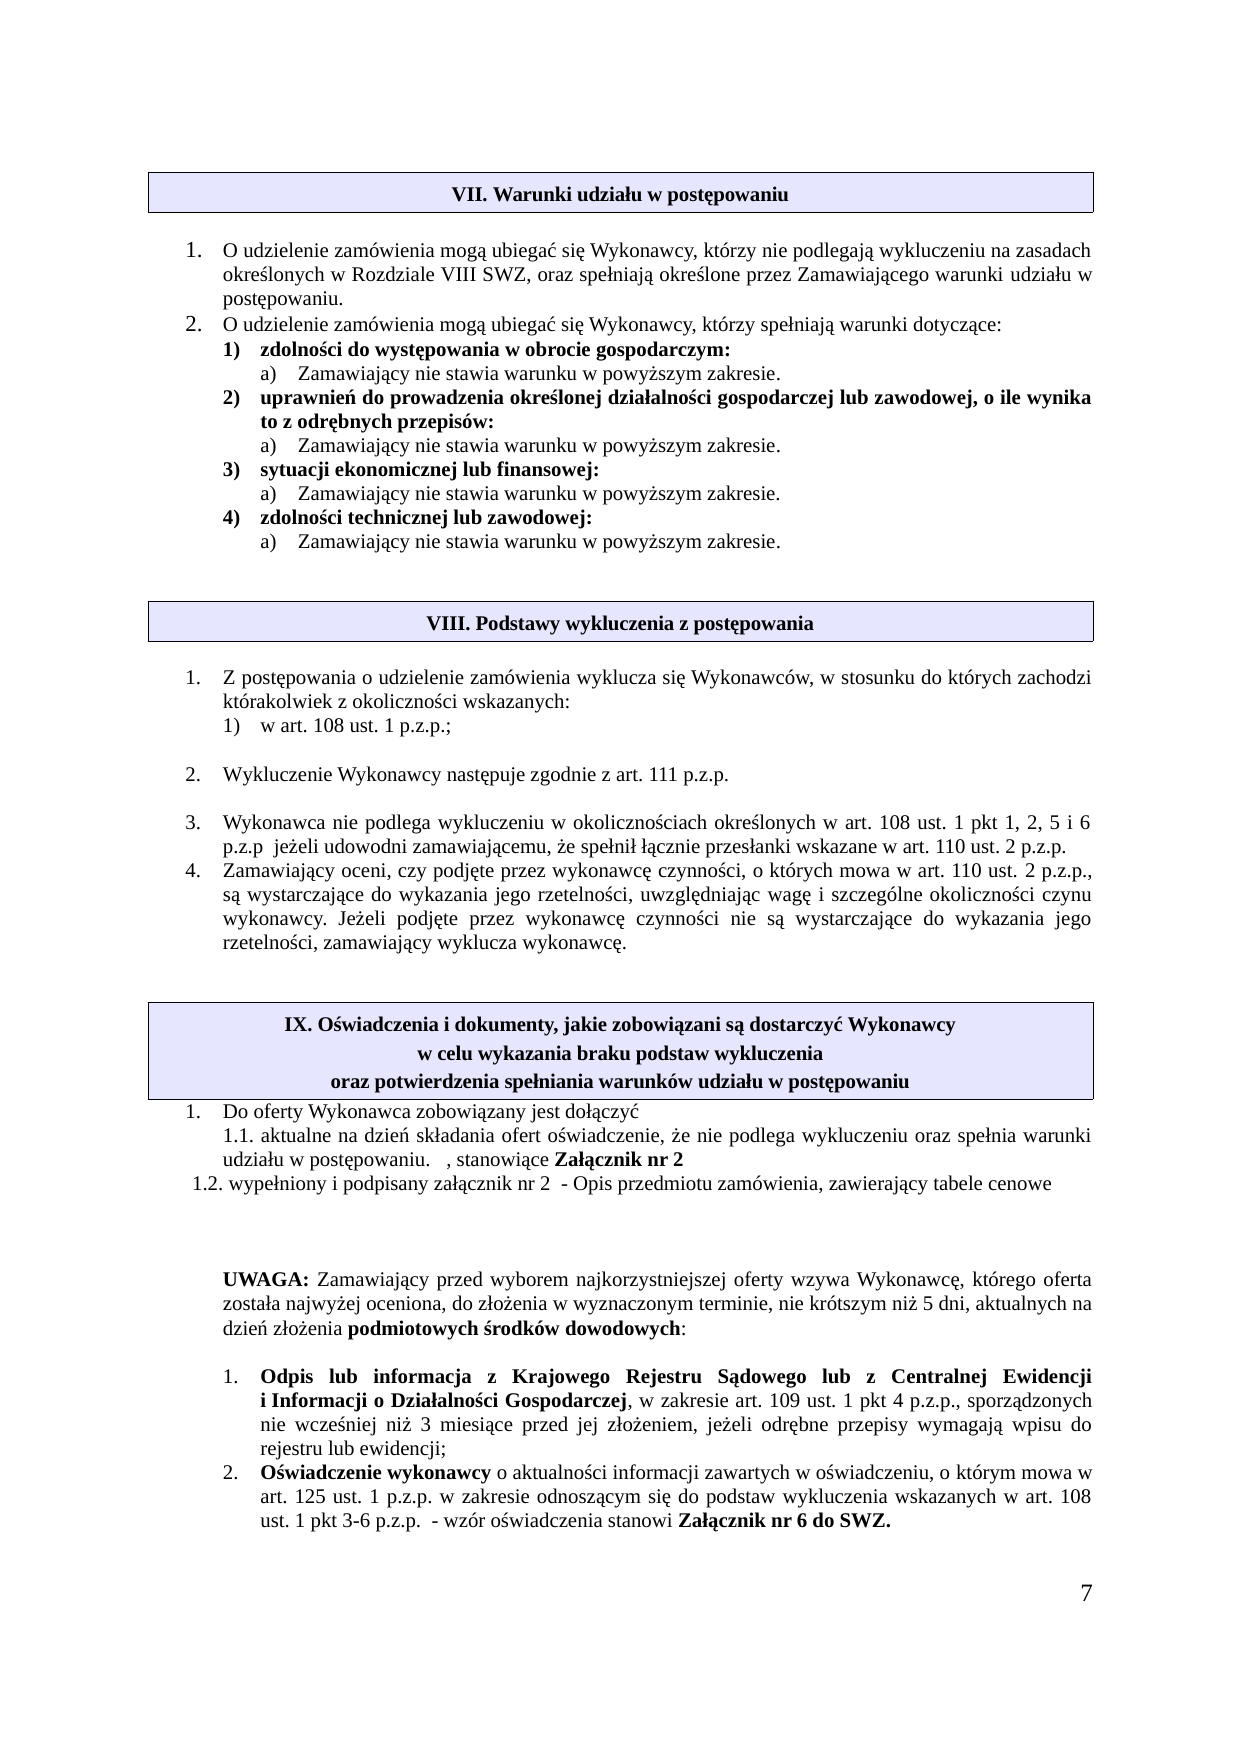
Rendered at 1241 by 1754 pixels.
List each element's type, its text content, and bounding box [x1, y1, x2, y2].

list O udzielenie zamówienia mogą ubiegać się Wykonawcy, którzy nie podlegają wykluczeniu na zasadach określonych w Rozdziale VIII SWZ, oraz spełniają określone przez Zamawiającego warunki udziału w postępowaniu. [185, 236, 1093, 310]
list Wykonawca nie podlega wykluczeniu w okolicznościach określonych w art. 108 ust. 1 pkt 1, 2, 5 i 6 p.z.p jeżeli udowodni zamawiającemu, że spełnił łącznie przesłanki wskazane w art. 110 ust. 2 p.z.p. [185, 810, 1093, 858]
list UWAGA: Zamawiający przed wyborem najkorzystniejszej oferty wzywa Wykonawcę, którego oferta została najwyżej oceniona, do złożenia w wyznaczonym terminie, nie krótszym niż 5 dni, aktualnych na dzień złożenia podmiotowych środków dowodowych: [185, 1267, 1093, 1339]
list 1.1. aktualne na dzień składania ofert oświadczenie, że nie podlega wykluczeniu oraz spełnia warunki udziału w postępowaniu. , stanowiące Załącznik nr 2 [185, 1123, 1093, 1171]
list uprawnień do prowadzenia określonej działalności gospodarczej lub zawodowej, o ile wynika to z odrębnych przepisów: [223, 385, 1093, 433]
list zdolności technicznej lub zawodowej: [223, 505, 1093, 529]
list Oświadczenie wykonawcy o aktualności informacji zawartych w oświadczeniu, o którym mowa w art. 125 ust. 1 p.z.p. w zakresie odnoszącym się do podstaw wykluczenia wskazanych w art. 108 ust. 1 pkt 3-6 p.z.p. - wzór oświadczenia stanowi Załącznik nr 6 do SWZ. [223, 1460, 1093, 1532]
table_header VII. Warunki udziału w postępowaniu [149, 173, 1093, 212]
list 1.2. wypełniony i podpisany załącznik nr 2 - Opis przedmiotu zamówienia, zawierający tabele cenowe [192, 1171, 1093, 1195]
list zdolności do występowania w obrocie gospodarczym: [223, 337, 1093, 361]
list Z postępowania o udzielenie zamówienia wyklucza się Wykonawców, w stosunku do których zachodzi którakolwiek z okoliczności wskazanych: [185, 665, 1093, 713]
list Zamawiający nie stawia warunku w powyższym zakresie. [260, 529, 1093, 553]
list Zamawiający nie stawia warunku w powyższym zakresie. [260, 361, 1093, 385]
list Wykluczenie Wykonawcy następuje zgodnie z art. 111 p.z.p. [185, 762, 1093, 786]
list Zamawiający nie stawia warunku w powyższym zakresie. [260, 433, 1093, 457]
table_header IX. Oświadczenia i dokumenty, jakie zobowiązani są dostarczyć Wykonawcy w celu wykazania braku podstaw wykluczenia oraz potwierdzenia spełniania warunków udziału w postępowaniu [149, 1003, 1093, 1099]
list Do oferty Wykonawca zobowiązany jest dołączyć [185, 1100, 1093, 1123]
table_header VIII. Podstawy wykluczenia z postępowania [149, 602, 1093, 641]
list O udzielenie zamówienia mogą ubiegać się Wykonawcy, którzy spełniają warunki dotyczące: [185, 310, 1093, 337]
list Zamawiający nie stawia warunku w powyższym zakresie. [260, 481, 1093, 505]
list Odpis lub informacja z Krajowego Rejestru Sądowego lub z Centralnej Ewidencji i Informacji o Działalności Gospodarczej, w zakresie art. 109 ust. 1 pkt 4 p.z.p., sporządzonych nie wcześniej niż 3 miesiące przed jej złożeniem, jeżeli odrębne przepisy wymagają wpisu do rejestru lub ewidencji; [223, 1363, 1093, 1460]
list w art. 108 ust. 1 p.z.p.; [223, 713, 1093, 737]
list Zamawiający oceni, czy podjęte przez wykonawcę czynności, o których mowa w art. 110 ust. 2 p.z.p., są wystarczające do wykazania jego rzetelności, uwzględniając wagę i szczególne okoliczności czynu wykonawcy. Jeżeli podjęte przez wykonawcę czynności nie są wystarczające do wykazania jego rzetelności, zamawiający wyklucza wykonawcę. [185, 858, 1093, 954]
list sytuacji ekonomicznej lub finansowej: [223, 457, 1093, 481]
